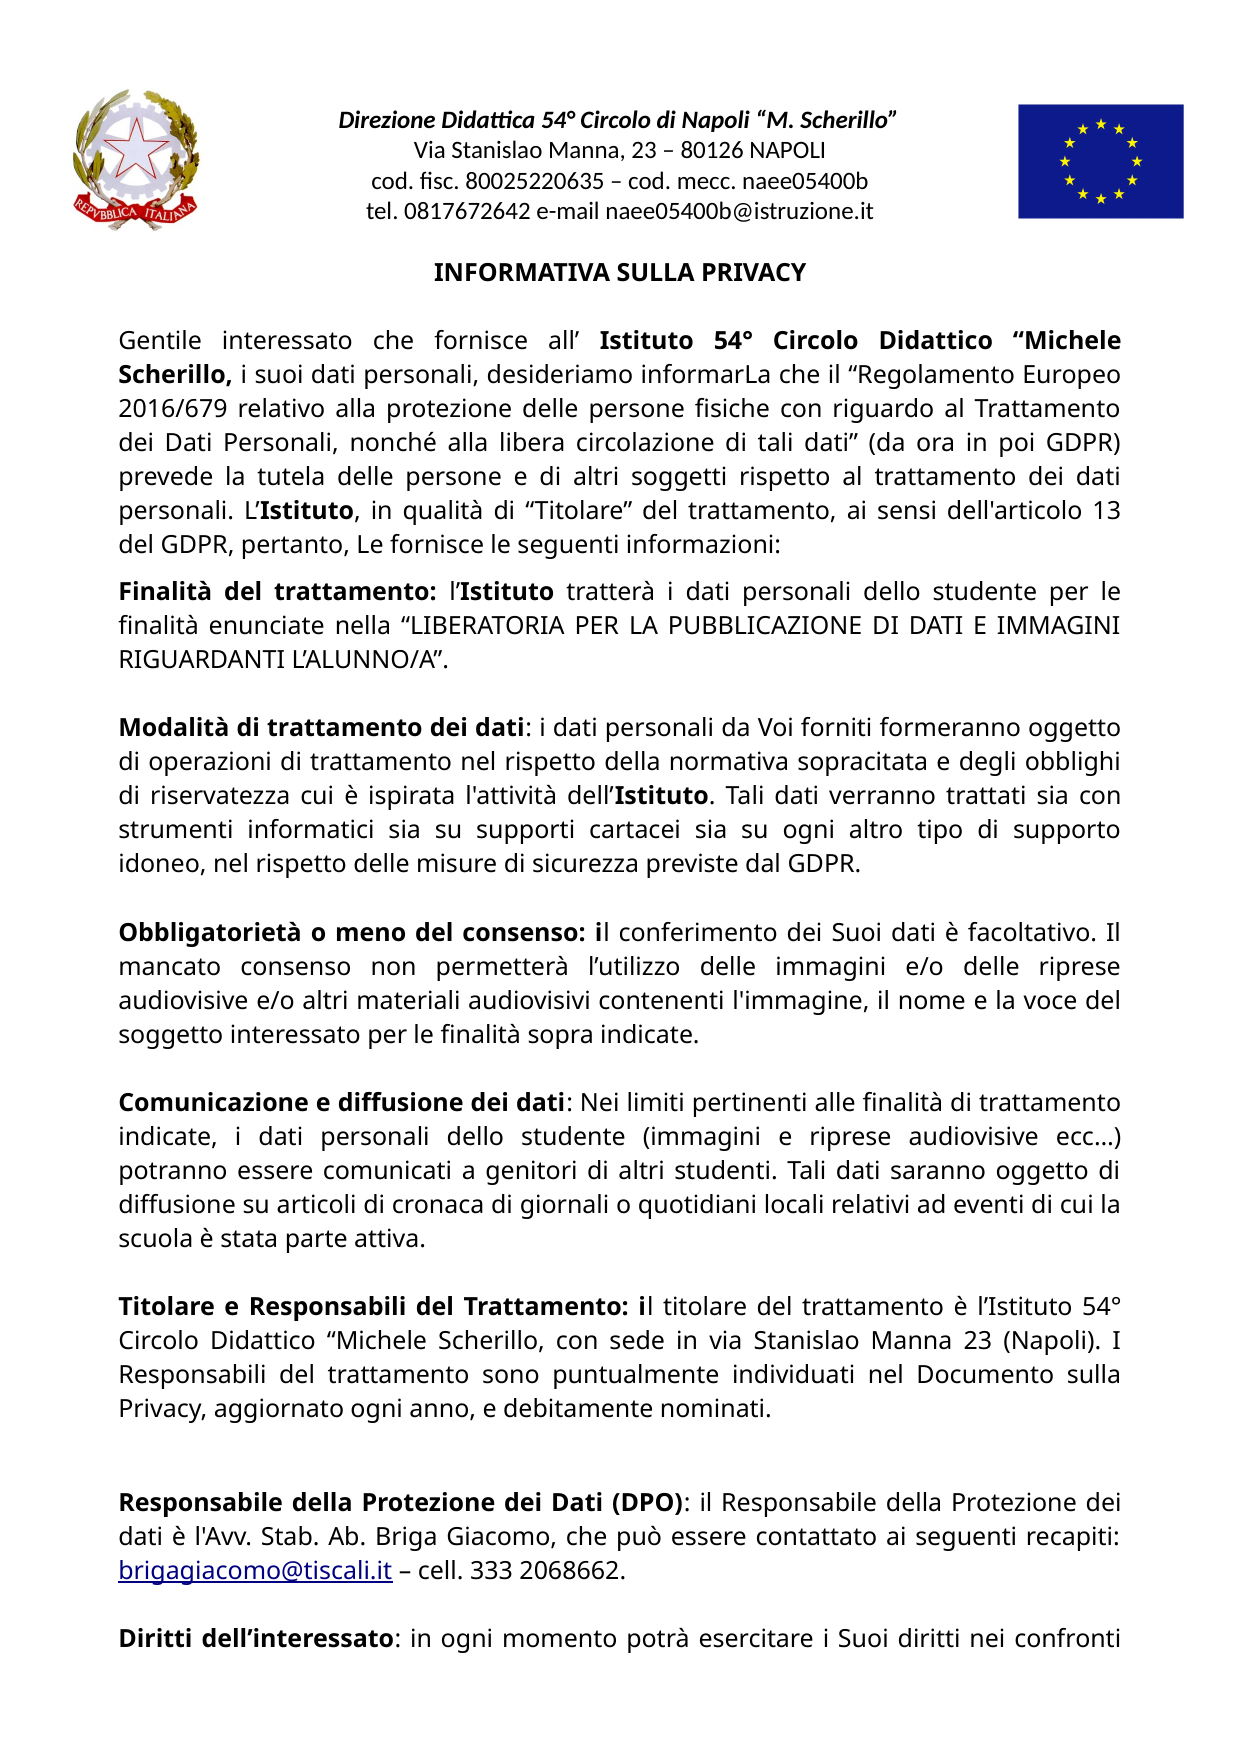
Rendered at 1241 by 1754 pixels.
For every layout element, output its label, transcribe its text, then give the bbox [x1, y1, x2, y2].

text INFORMATIVA SULLA PRIVACY [118, 254, 1122, 289]
text Diritti dell’interessato: in ogni momento potrà esercitare i Suoi diritti nei confronti [118, 1621, 1122, 1654]
text Comunicazione e diffusione dei dati: Nei limiti pertinenti alle finalità di trattamento indicate, i dati personali dello studente (immagini e riprese audiovisive ecc…) potranno essere comunicati a genitori di altri studenti. Tali dati saranno oggetto di diffusione su articoli di cronaca di giornali o quotidiani locali relativi ad eventi di cui la scuola è stata parte attiva. [118, 1084, 1122, 1255]
text Modalità di trattamento dei dati: i dati personali da Voi forniti formeranno oggetto di operazioni di trattamento nel rispetto della normativa sopracitata e degli obblighi di riservatezza cui è ispirata l'attività dell’Istituto. Tali dati verranno trattati sia con strumenti informatici sia su supporti cartacei sia su ogni altro tipo di supporto idoneo, nel rispetto delle misure di sicurezza previste dal GDPR. [118, 710, 1122, 880]
text Finalità del trattamento: l’Istituto tratterà i dati personali dello studente per le finalità enunciate nella “LIBERATORIA PER LA PUBBLICAZIONE DI DATI E IMMAGINI RIGUARDANTI L’ALUNNO/A”. [118, 574, 1122, 676]
text Responsabile della Protezione dei Dati (DPO): il Responsabile della Protezione dei dati è l'Avv. Stab. Ab. Briga Giacomo, che può essere contattato ai seguenti recapiti: brigagiacomo@tiscali.it – cell. 333 2068662. [118, 1484, 1122, 1586]
text Titolare e Responsabili del Trattamento: il titolare del trattamento è l’Istituto 54° Circolo Didattico “Michele Scherillo, con sede in via Stanislao Manna 23 (Napoli). I Responsabili del trattamento sono puntualmente individuati nel Documento sulla Privacy, aggiornato ogni anno, e debitamente nominati. [118, 1289, 1122, 1425]
text Obbligatorietà o meno del consenso: il conferimento dei Suoi dati è facoltativo. Il mancato consenso non permetterà l’utilizzo delle immagini e/o delle riprese audiovisive e/o altri materiali audiovisivi contenenti l'immagine, il nome e la voce del soggetto interessato per le finalità sopra indicate. [118, 914, 1122, 1051]
text Gentile interessato che fornisce all’ Istituto 54° Circolo Didattico “Michele Scherillo, i suoi dati personali, desideriamo informarLa che il “Regolamento Europeo 2016/679 relativo alla protezione delle persone fisiche con riguardo al Trattamento dei Dati Personali, nonché alla libera circolazione di tali dati” (da ora in poi GDPR) prevede la tutela delle persone e di altri soggetti rispetto al trattamento dei dati personali. L’Istituto, in qualità di “Titolare” del trattamento, ai sensi dell'articolo 13 del GDPR, pertanto, Le fornisce le seguenti informazioni: [118, 323, 1122, 561]
